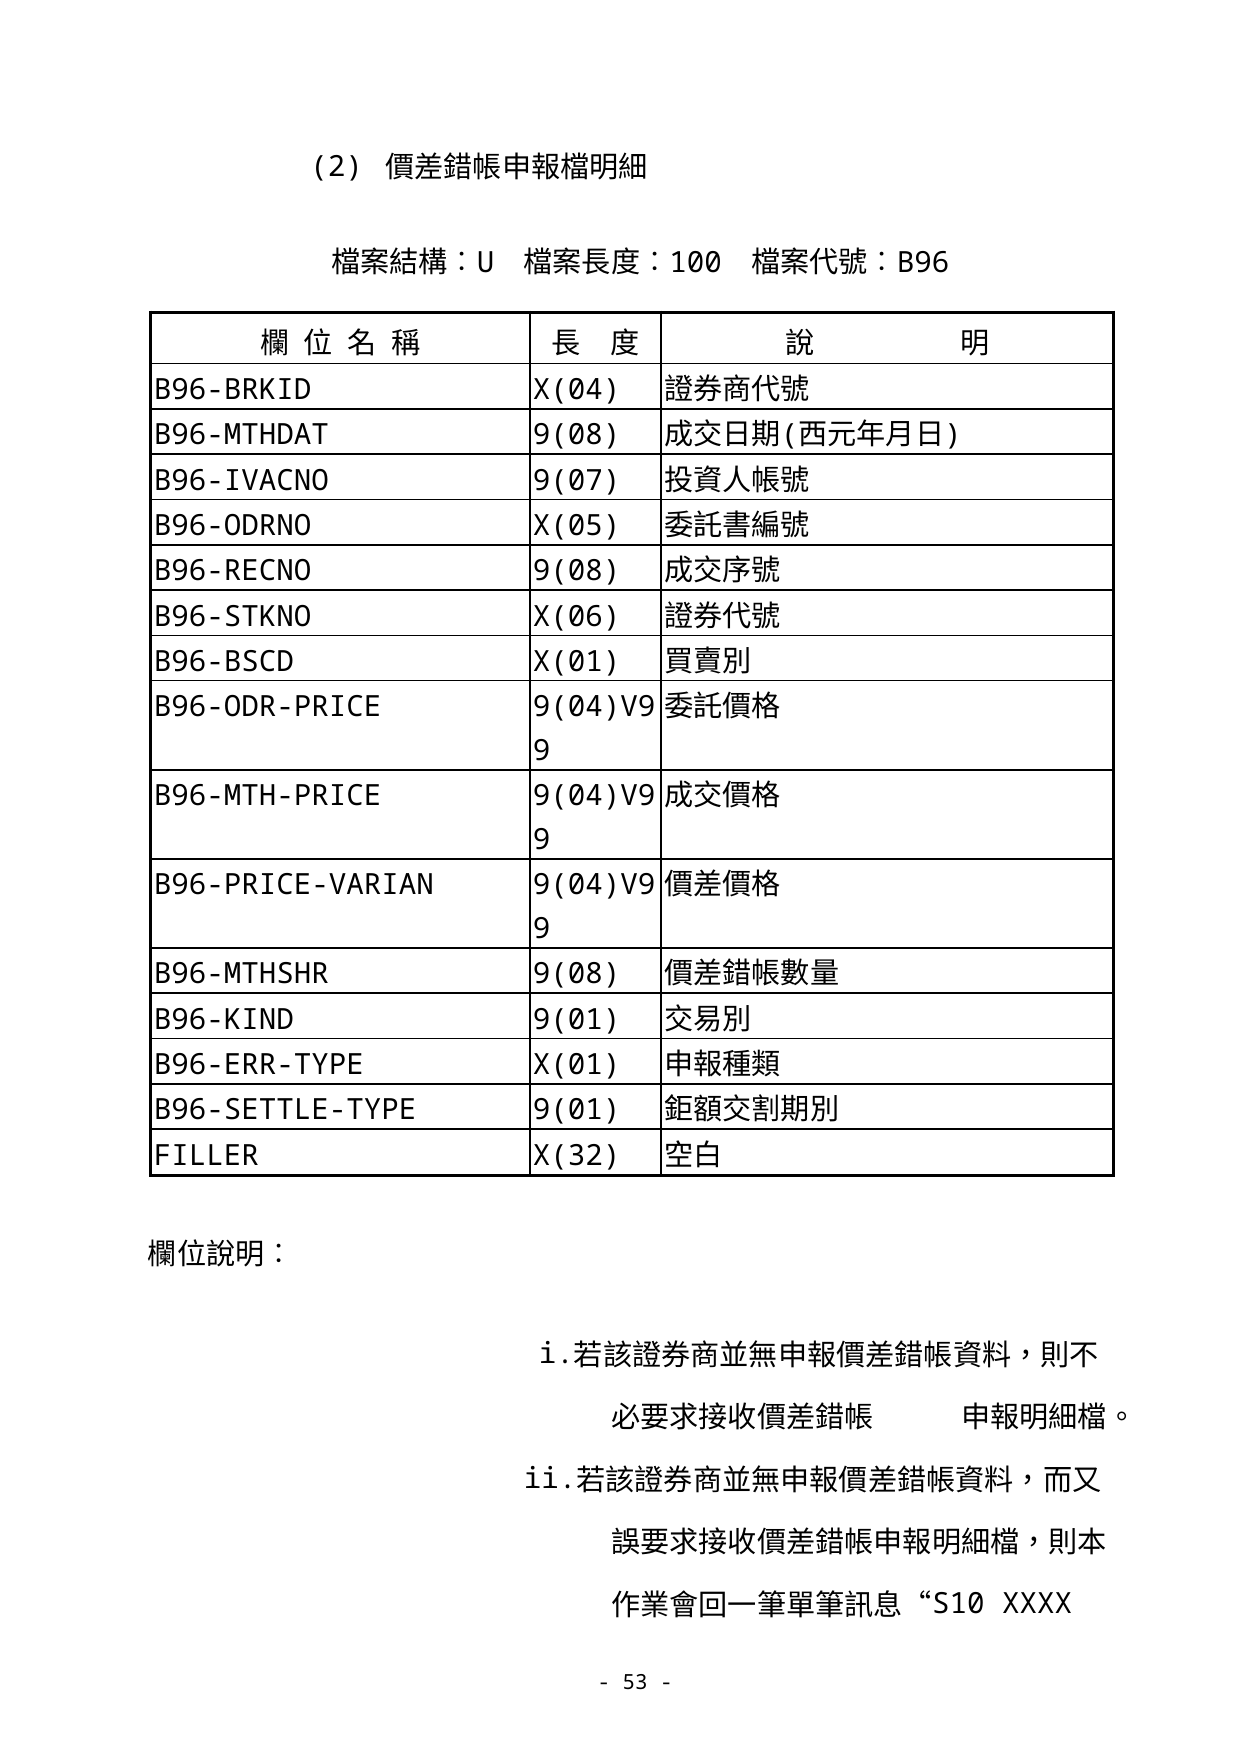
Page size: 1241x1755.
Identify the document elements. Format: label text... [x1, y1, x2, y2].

table_cell B96-BRKID [152, 364, 529, 408]
table_cell 委託價格 [662, 681, 1112, 769]
list 若該證券商並無申報價差錯帳資料，則不必要求接收價差錯帳 申報明細檔。 [524, 1311, 1122, 1436]
list 價差錯帳申報檔明細 [310, 123, 1122, 186]
table_cell B96-ODRNO [152, 500, 529, 544]
table_cell 價差價格 [662, 860, 1112, 947]
table_cell 投資人帳號 [662, 455, 1112, 498]
table_cell X(04) [531, 364, 660, 408]
table_cell X(06) [531, 591, 660, 634]
table_cell B96-MTHSHR [152, 949, 529, 992]
table_cell 價差錯帳數量 [662, 949, 1112, 992]
table_cell 成交價格 [662, 771, 1112, 858]
table_cell 委託書編號 [662, 500, 1112, 544]
table_cell 鉅額交割期別 [662, 1085, 1112, 1128]
table_cell 9(08) [531, 546, 660, 589]
table_cell B96-IVACNO [152, 455, 529, 498]
table_cell B96-KIND [152, 994, 529, 1038]
table_cell 空白 [662, 1130, 1112, 1173]
text 檔案結構︰U 檔案長度︰100 檔案代號︰B96 [331, 233, 1122, 281]
table_cell B96-ODR-PRICE [152, 681, 529, 769]
table_header 欄 位 名 稱 [152, 314, 529, 363]
table_cell 9(04)V99 [531, 860, 660, 947]
table_cell 9(04)V99 [531, 681, 660, 769]
table_cell 9(04)V99 [531, 771, 660, 858]
table_cell X(32) [531, 1130, 660, 1173]
table_header 長 度 [531, 314, 660, 363]
table_cell X(01) [531, 636, 660, 680]
table_cell B96-ERR-TYPE [152, 1039, 529, 1083]
table_cell 證券商代號 [662, 364, 1112, 408]
table_cell 9(01) [531, 1085, 660, 1128]
table_cell 9(01) [531, 994, 660, 1038]
table_cell X(05) [531, 500, 660, 544]
table_cell 成交日期(西元年月日) [662, 410, 1112, 453]
text 欄位說明︰ [148, 1224, 1122, 1272]
table_cell 成交序號 [662, 546, 1112, 589]
table_cell 交易別 [662, 994, 1112, 1038]
table_cell FILLER [152, 1130, 529, 1173]
table_cell B96-MTH-PRICE [152, 771, 529, 858]
table_header 說 明 [662, 314, 1112, 363]
table_cell B96-STKNO [152, 591, 529, 634]
list 若該證券商並無申報價差錯帳資料，而又誤要求接收價差錯帳申報明細檔，則本作業會回一筆單筆訊息“S10 XXXX B96貴公司無價差錯帳申報明細資料”。 [524, 1436, 1122, 1623]
table_cell 9(07) [531, 455, 660, 498]
table_cell B96-SETTLE-TYPE [152, 1085, 529, 1128]
table_cell 證券代號 [662, 591, 1112, 634]
table_cell B96-RECNO [152, 546, 529, 589]
table_cell 買賣別 [662, 636, 1112, 680]
table_cell 9(08) [531, 410, 660, 453]
table_cell B96-PRICE-VARIAN [152, 860, 529, 947]
table_cell 申報種類 [662, 1039, 1112, 1083]
table_cell B96-BSCD [152, 636, 529, 680]
table_cell X(01) [531, 1039, 660, 1083]
table_cell B96-MTHDAT [152, 410, 529, 453]
table_cell 9(08) [531, 949, 660, 992]
